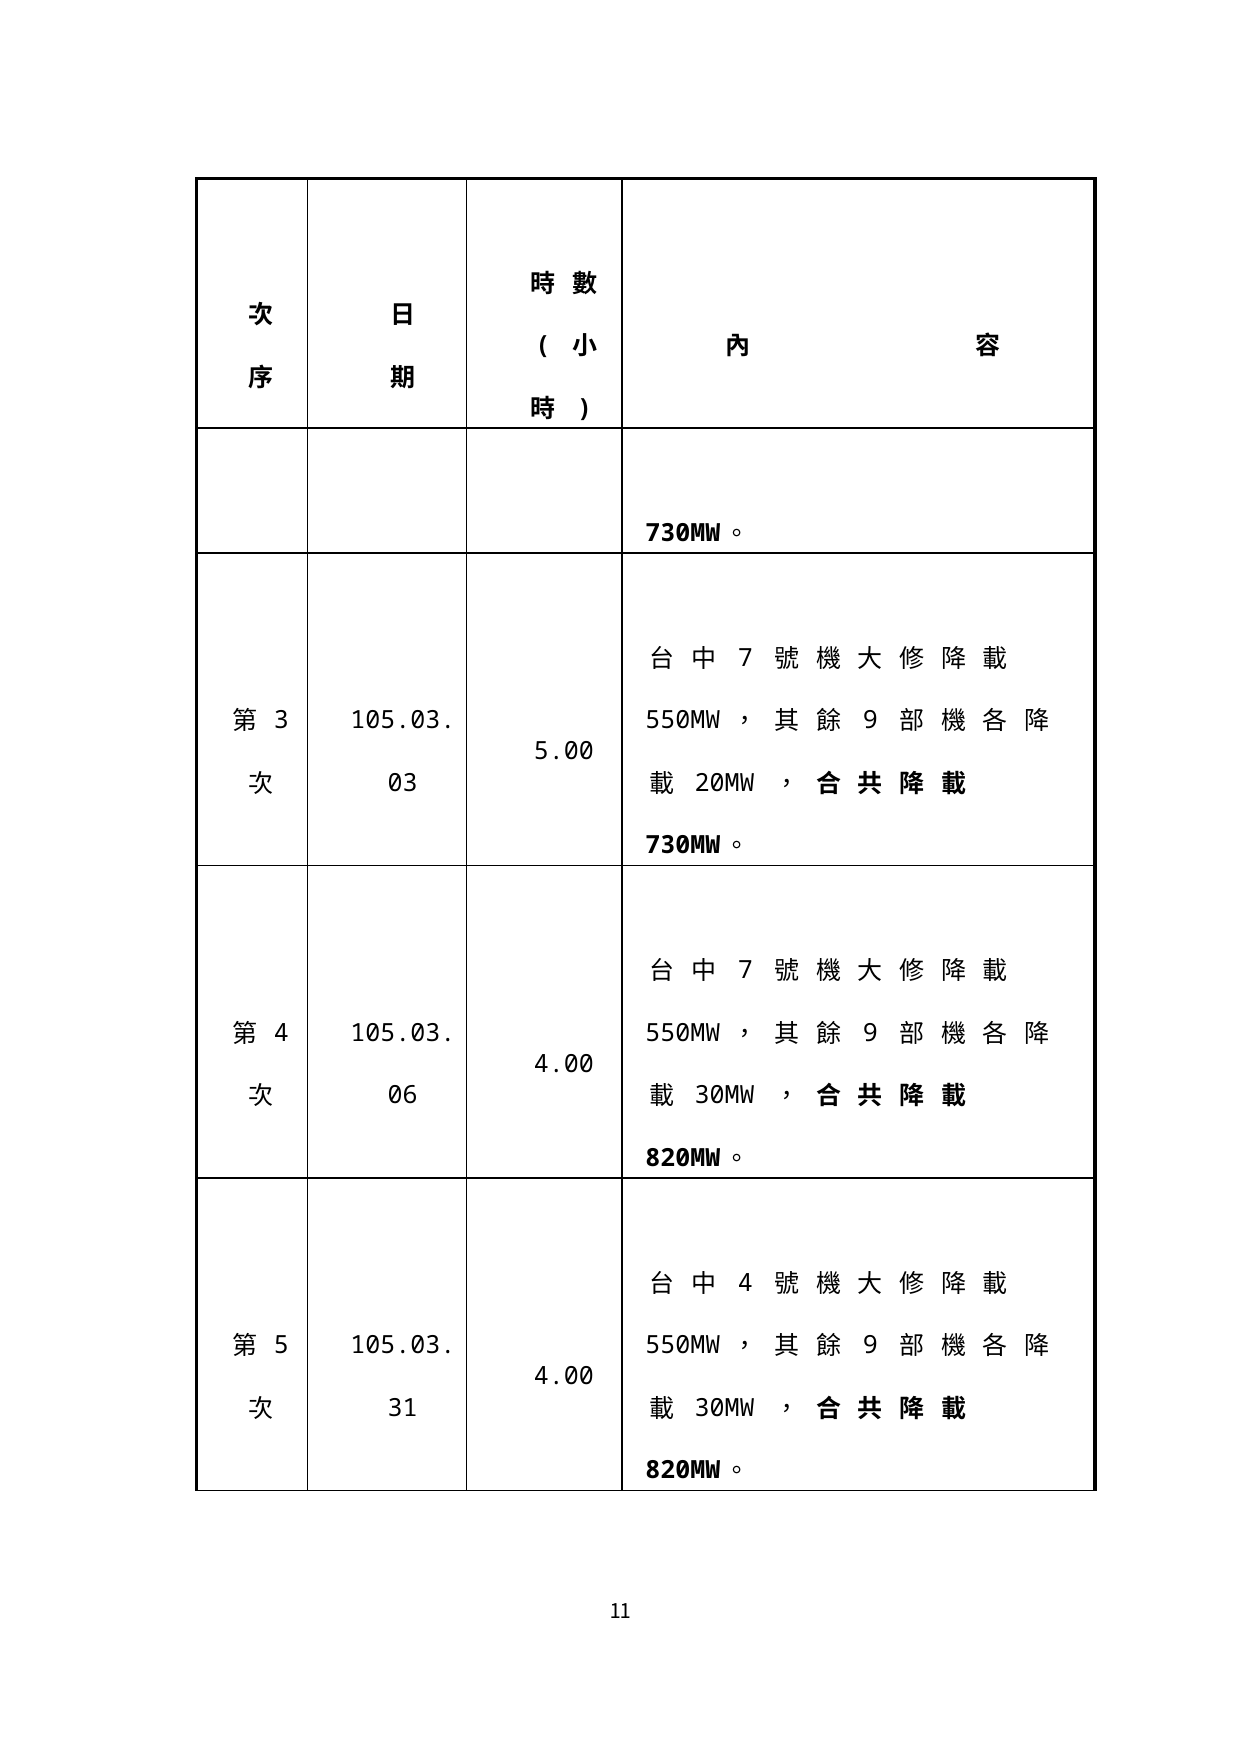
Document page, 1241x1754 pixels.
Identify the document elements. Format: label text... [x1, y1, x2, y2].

table_cell 台中7號機大修降載550MW，其餘9部機各降載20MW，合共降載730MW。 [623, 554, 1093, 865]
table_cell 5.00 [467, 554, 621, 865]
table_cell 第5次 [198, 1179, 307, 1490]
table_cell 第4次 [198, 866, 307, 1177]
table_header 內 容 [623, 180, 1093, 427]
table_cell 105.03.31 [308, 1179, 466, 1490]
table_header 時數(小時) [467, 180, 621, 427]
table_cell [308, 429, 466, 552]
table_cell 台中4號機大修降載550MW，其餘9部機各降載30MW，合共降載820MW。 [623, 1179, 1093, 1490]
table_cell [198, 429, 307, 552]
table_header 日 期 [308, 180, 466, 427]
table_cell 第3次 [198, 554, 307, 865]
table_cell 730MW。 [623, 429, 1093, 552]
table_cell 台中7號機大修降載550MW，其餘9部機各降載30MW，合共降載820MW。 [623, 866, 1093, 1177]
table_cell 4.00 [467, 866, 621, 1177]
table_cell 4.00 [467, 1179, 621, 1490]
table_header 次 序 [198, 180, 307, 427]
table_cell 105.03.06 [308, 866, 466, 1177]
table_cell 105.03.03 [308, 554, 466, 865]
table_cell [467, 429, 621, 552]
